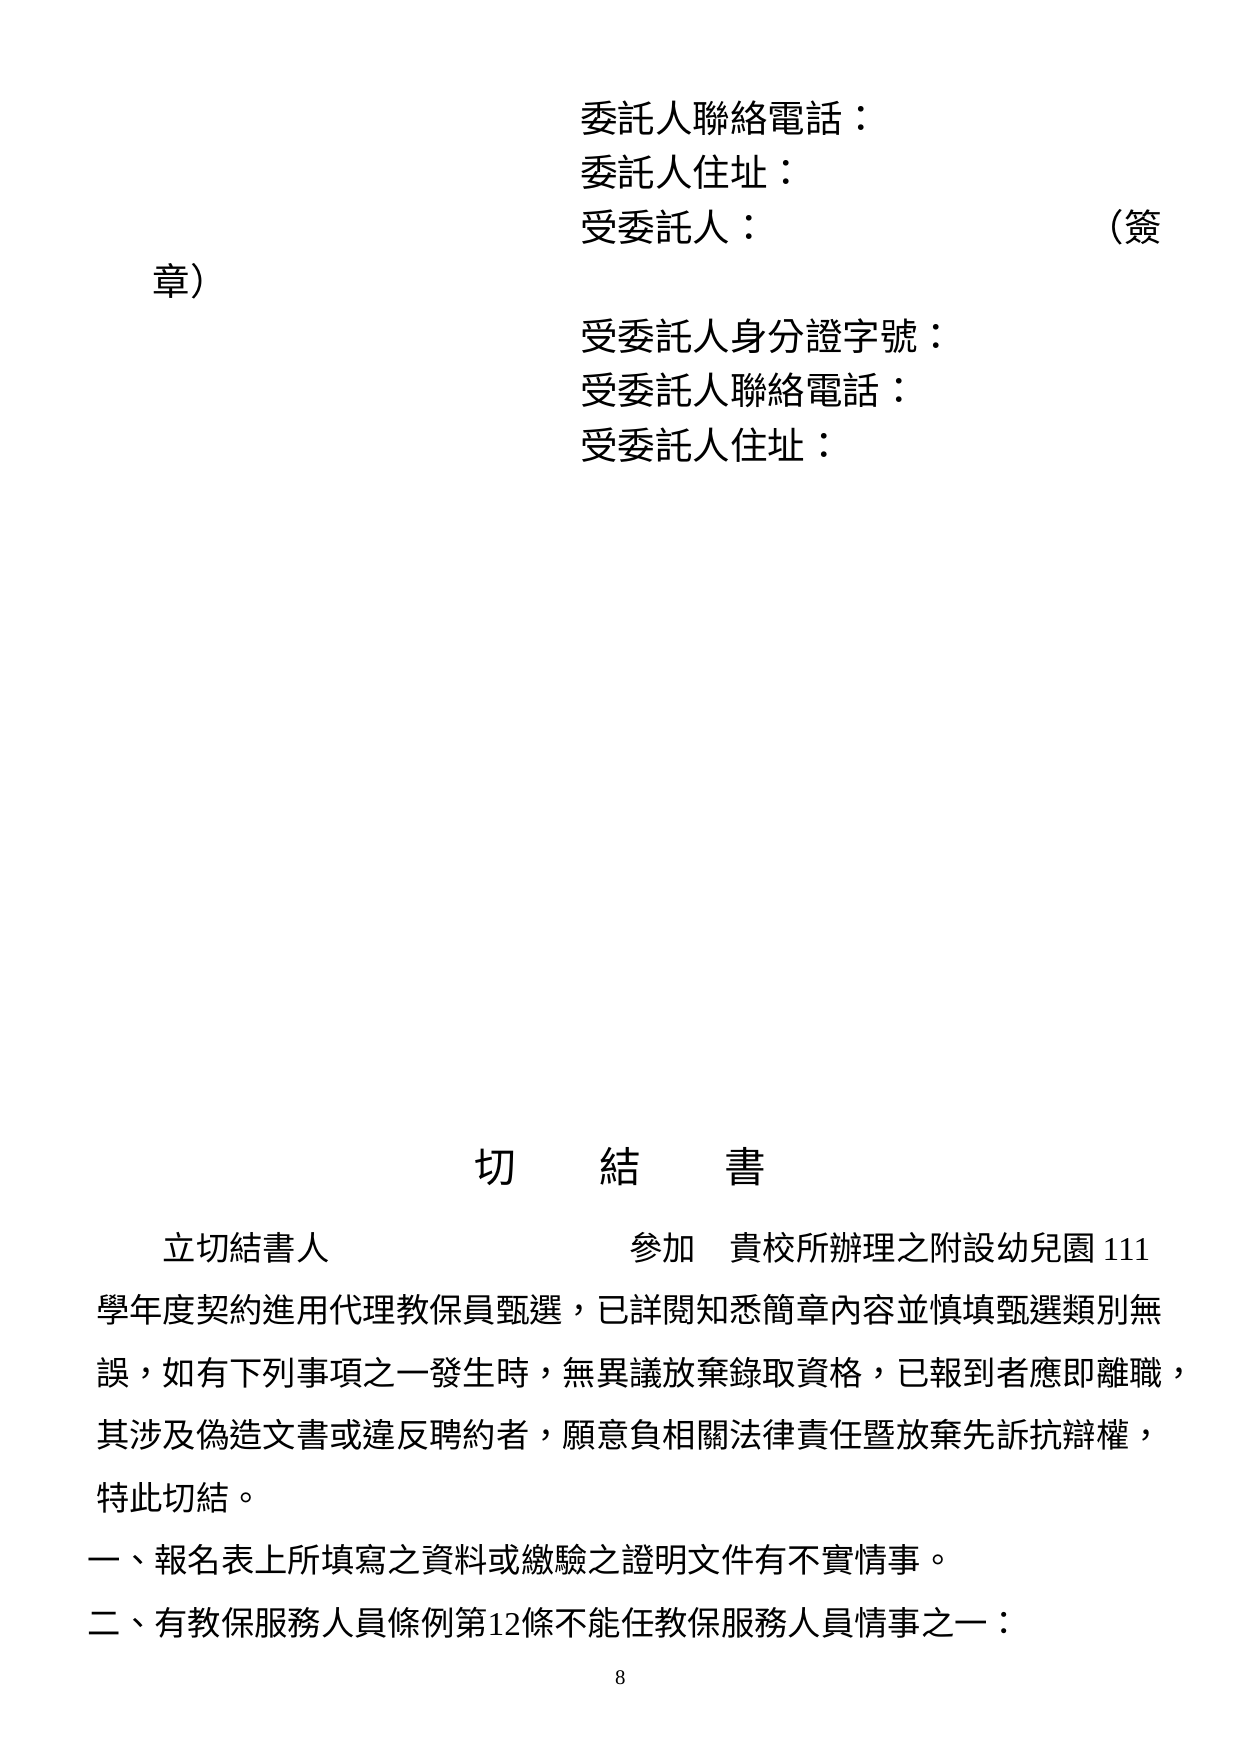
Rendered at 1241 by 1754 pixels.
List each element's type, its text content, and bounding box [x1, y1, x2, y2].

text 切 結 書 [71, 1123, 1169, 1185]
text 立切結書人 參加 貴校所辦理之附設幼兒園111學年度契約進用代理教保員甄選，已詳閱知悉簡章內容並慎填甄選類別無誤，如有下列事項之一發生時，無異議放棄錄取資格，已報到者應即離職，其涉及偽造文書或違反聘約者，願意負相關法律責任暨放棄先訴抗辯權，特此切結。 [96, 1204, 1181, 1516]
text 一、報名表上所填寫之資料或繳驗之證明文件有不實情事。 [71, 1516, 1169, 1579]
text 二、有教保服務人員條例第12條不能任教保服務人員情事之一： [71, 1579, 1190, 1641]
text 委託人聯絡電話： 委託人住址： 受委託人： （簽章） 受委託人身分證字號： 受委託人聯絡電話： 受委託人住址： [115, 89, 1169, 470]
